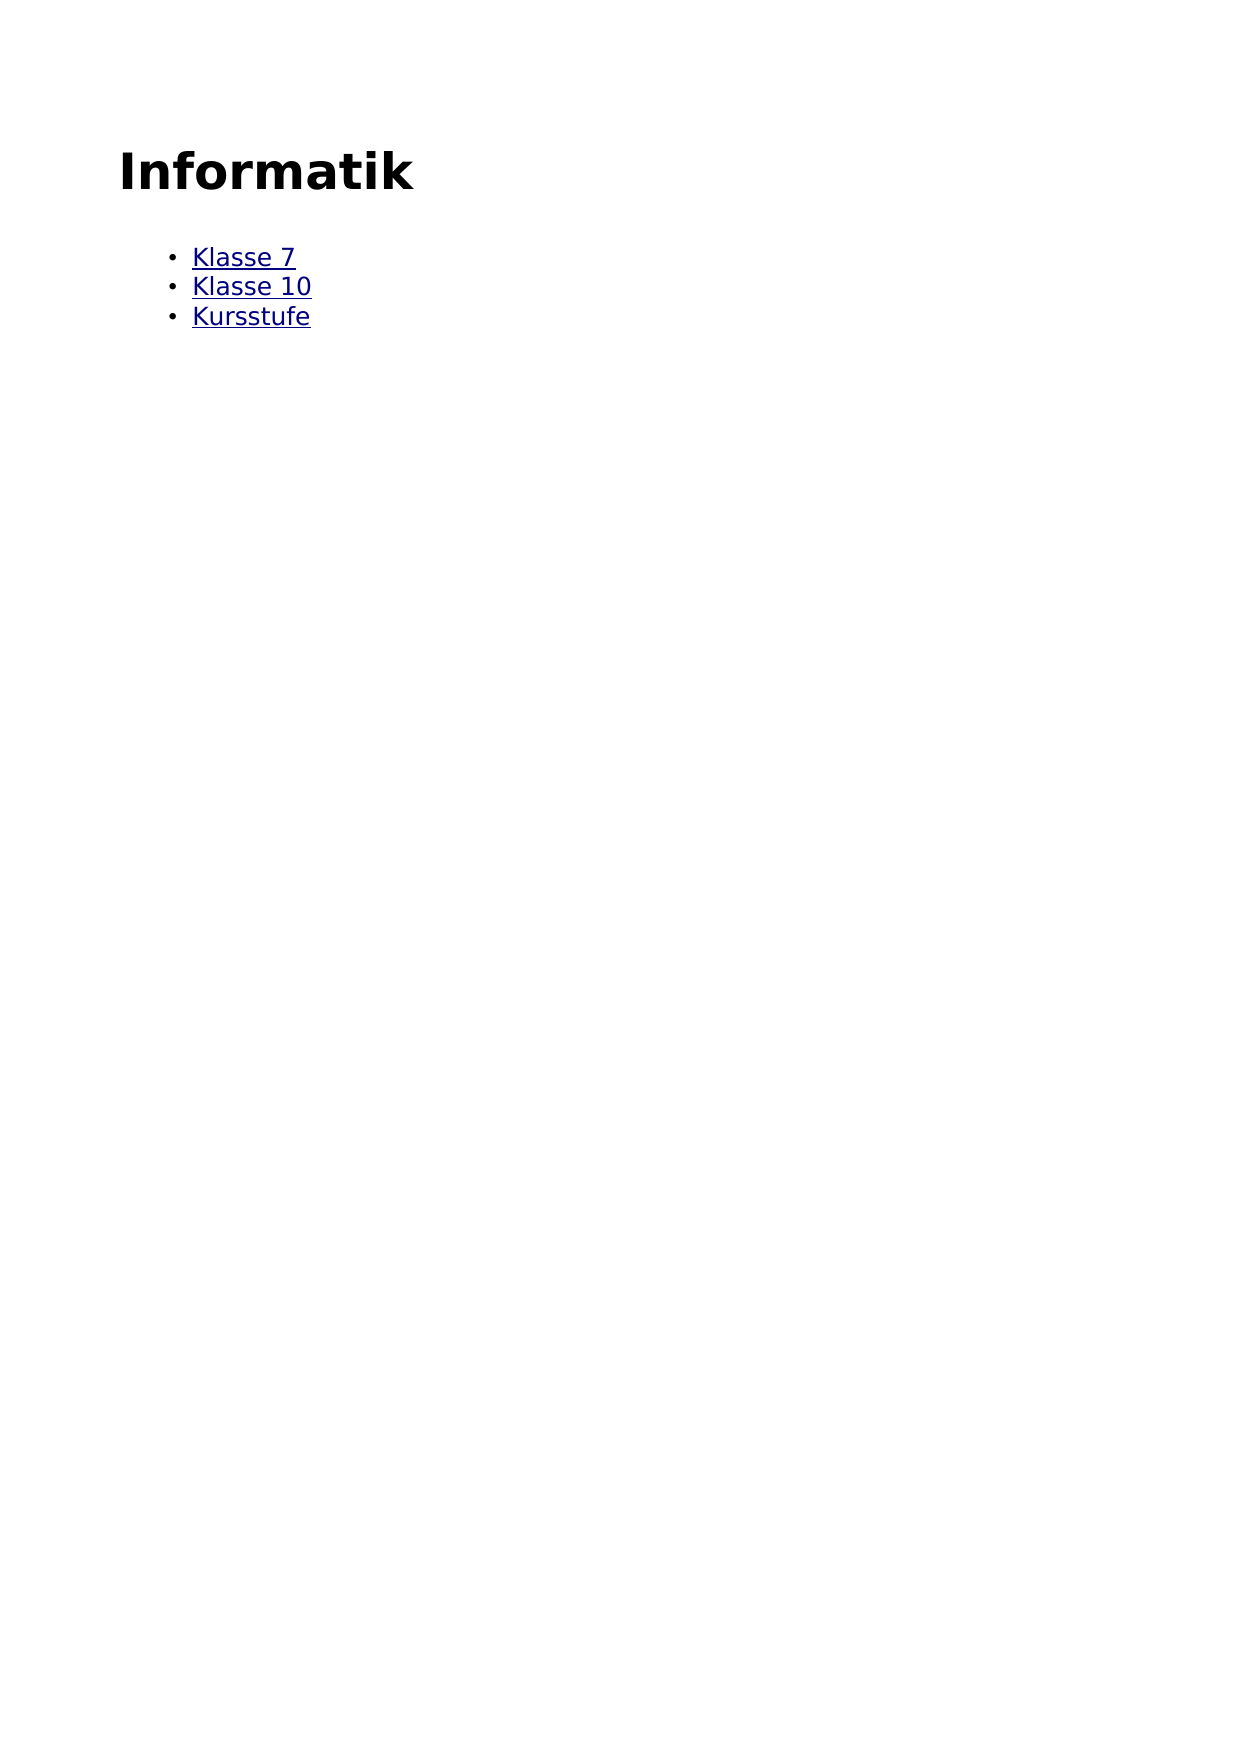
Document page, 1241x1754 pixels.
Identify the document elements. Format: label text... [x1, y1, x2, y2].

list Klasse 10 [177, 272, 1122, 302]
subtitle Informatik [118, 143, 1122, 201]
list Kursstufe [177, 302, 1122, 331]
list Klasse 7 [177, 243, 1122, 272]
